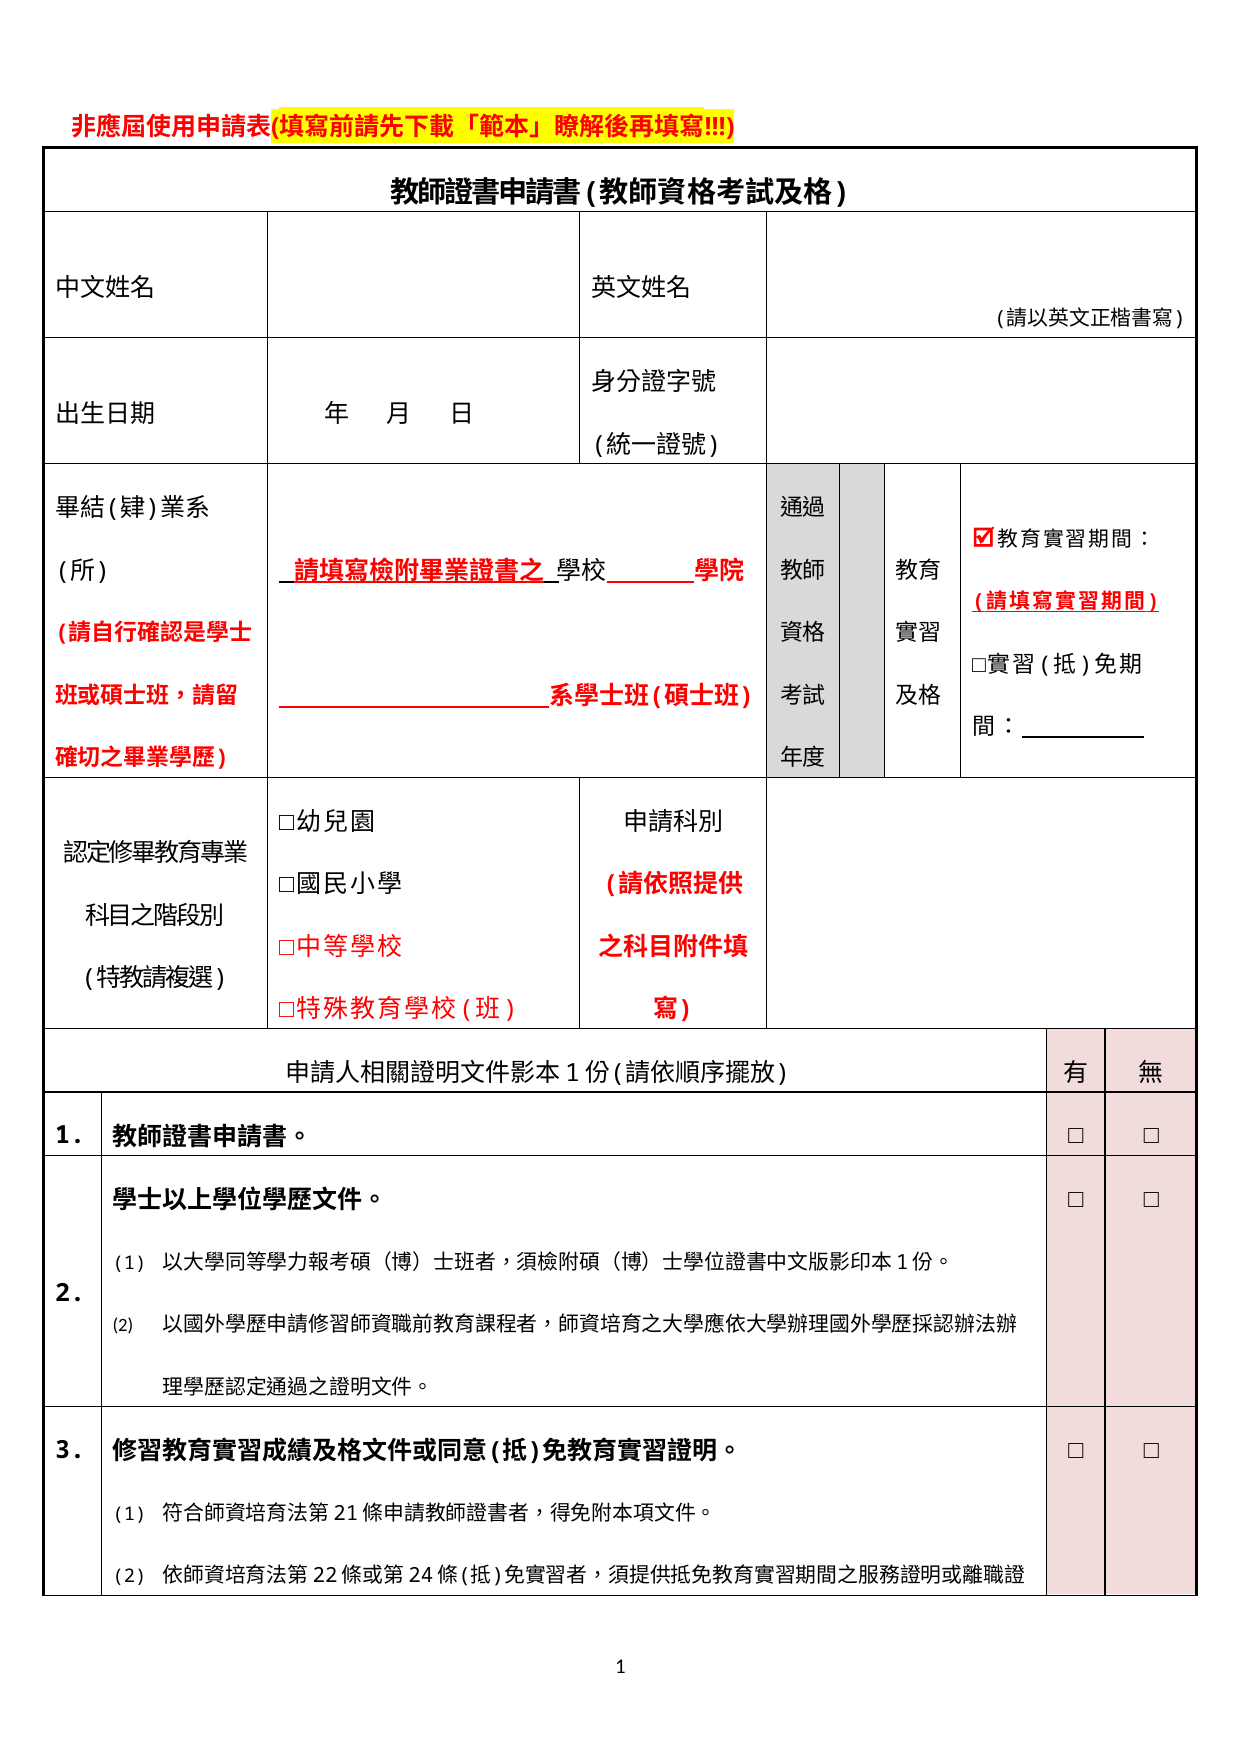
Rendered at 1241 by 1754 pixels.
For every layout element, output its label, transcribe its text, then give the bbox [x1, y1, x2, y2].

table_cell 教育實習及格 [885, 464, 960, 777]
table_cell □ [1047, 1407, 1104, 1594]
table_cell □ [1047, 1156, 1104, 1406]
table_cell [45, 1093, 101, 1155]
table_cell 申請人相關證明文件影本1份(請依順序擺放) [45, 1029, 1046, 1091]
table_cell 中文姓名 [45, 212, 267, 337]
table_cell [767, 778, 1195, 1028]
table_cell 認定修畢教育專業科目之階段別 (特教請複選) [45, 778, 267, 1028]
table_cell 出生日期 [45, 338, 267, 463]
table_cell [840, 464, 884, 777]
table_cell □ [1106, 1093, 1195, 1155]
table_cell 無 [1106, 1029, 1195, 1091]
table_cell □ [1047, 1093, 1104, 1155]
table_cell 修習教育實習成績及格文件或同意(抵)免教育實習證明。 符合師資培育法第21條申請教師證書者，得免附本項文件。 依師資培育法第22條或第24條(抵)免實習者，須提供抵免教育實習期間之服務證明或離職證明文件及以下文件： 依師資培育法第22條者，提供教學演示及格證明文件。 依師資培育法第24條者，提供同意抵免修習教育實習證明文件。 [102, 1407, 1046, 1594]
table_cell 畢結(肄)業系(所) (請自行確認是學士班或碩士班，請留確切之畢業學歷) [45, 464, 267, 777]
table_cell □ [1106, 1407, 1195, 1594]
text 非應屆使用申請表(填寫前請先下載「範本」瞭解後再填寫!!!) [71, 83, 1169, 146]
table_cell [45, 1156, 101, 1406]
table_cell □幼兒園 □國民小學 □中等學校 □特殊教育學校(班) [268, 778, 579, 1028]
table_cell 申請科別 (請依照提供之科目附件填寫) [580, 778, 766, 1028]
table_cell [767, 338, 1195, 463]
table_cell 教育實習期間： (請填寫實習期間) □實習(抵)免期間： [961, 464, 1195, 777]
table_cell 教師證書申請書。 [102, 1093, 1046, 1155]
table_cell 通過教師資格考試年度 [767, 464, 839, 777]
table_cell 請填寫檢附畢業證書之 學校 學院 系學士班(碩士班) [268, 464, 766, 777]
table_cell [268, 212, 579, 337]
table_cell 英文姓名 [580, 212, 766, 337]
table_cell 年 月 日 [268, 338, 579, 463]
table_cell □ [1106, 1156, 1195, 1406]
table_cell 身分證字號 (統一證號) [580, 338, 766, 463]
table_cell (請以英文正楷書寫) [767, 212, 1195, 337]
table_cell [45, 1407, 101, 1594]
table_cell 學士以上學位學歷文件。 以大學同等學力報考碩（博）士班者，須檢附碩（博）士學位證書中文版影印本1份。 以國外學歷申請修習師資職前教育課程者，師資培育之大學應依大學辦理國外學歷採認辦法辦理學歷認定通過之證明文件。 [102, 1156, 1046, 1406]
table_header 教師證書申請書(教師資格考試及格) [45, 149, 1195, 211]
table_cell 有 [1047, 1029, 1104, 1091]
